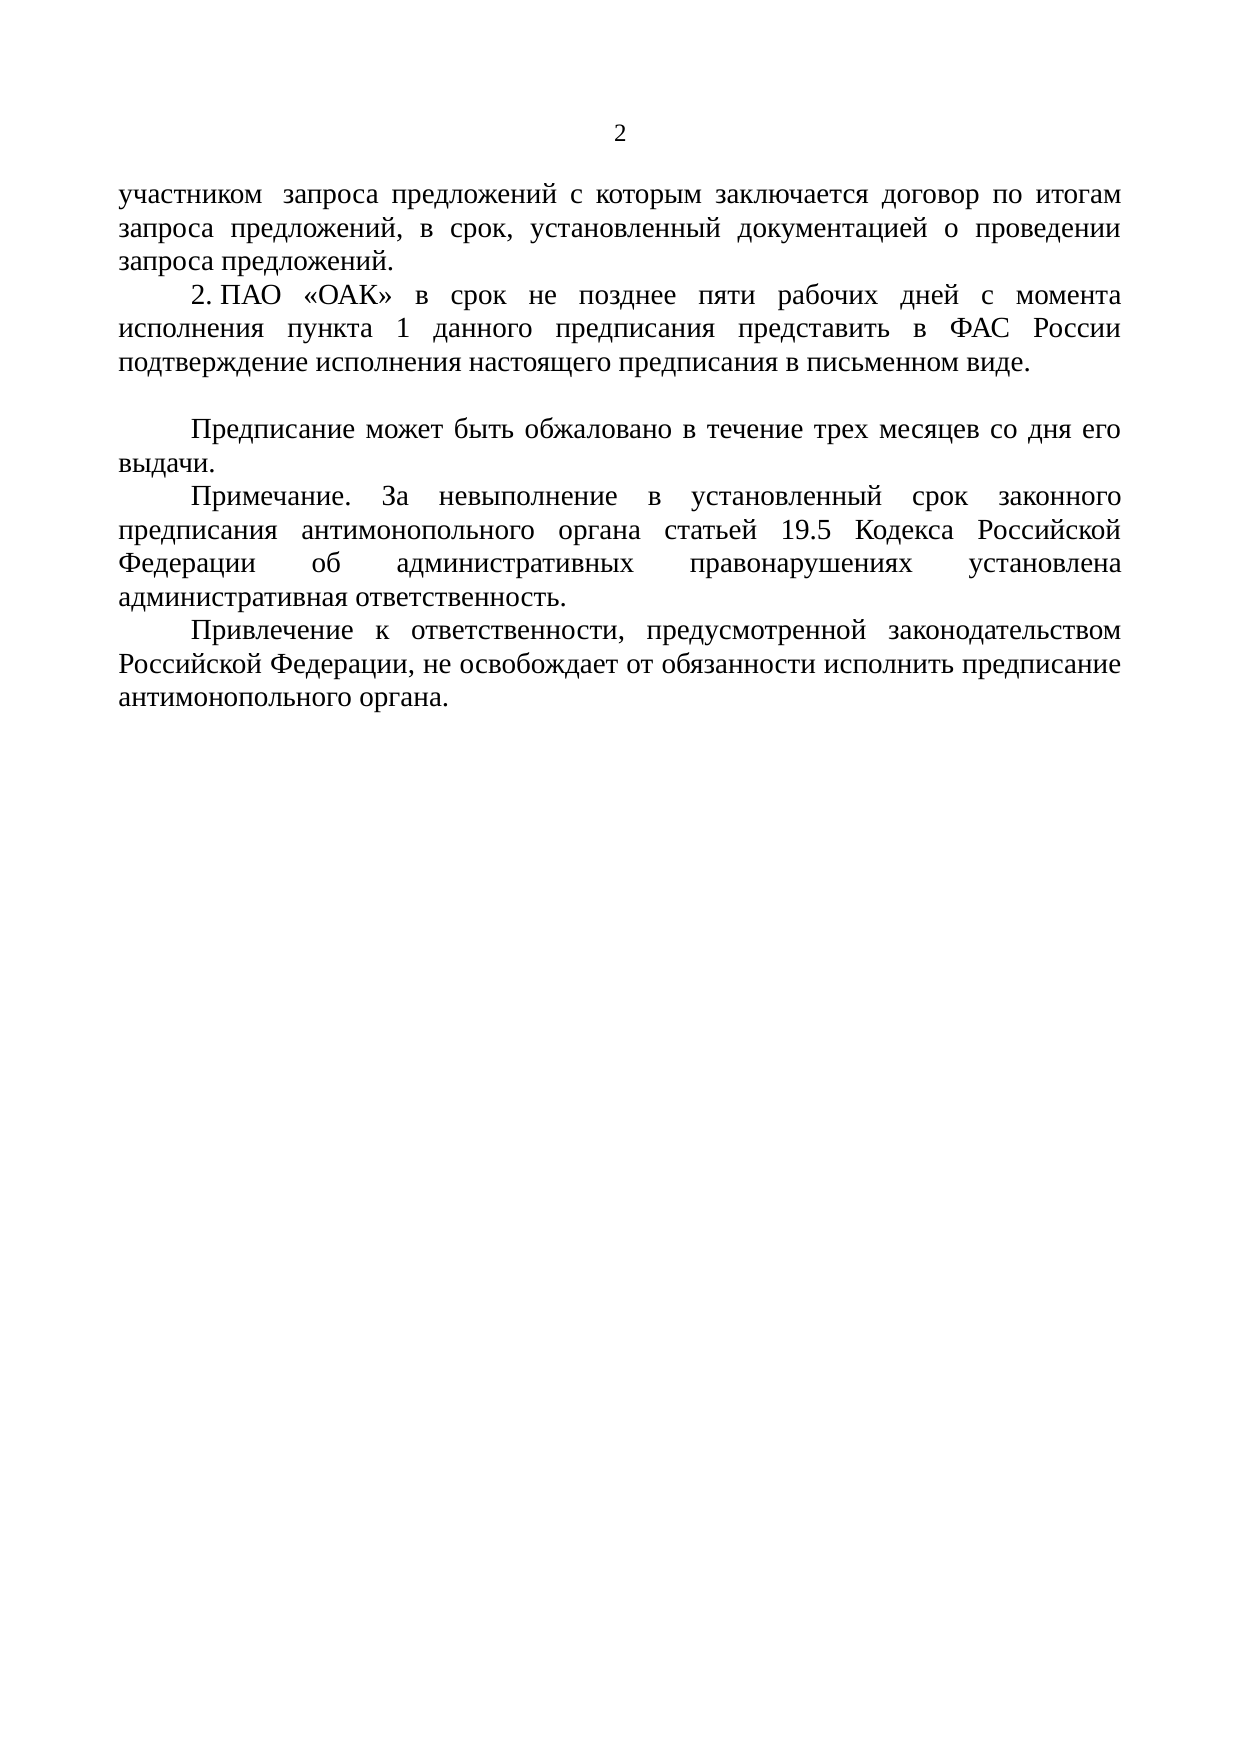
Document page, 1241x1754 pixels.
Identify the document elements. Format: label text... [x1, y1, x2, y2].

text Примечание. За невыполнение в установленный срок законного предписания антимонопольного органа статьей 19.5 Кодекса Российской Федерации об административных правонарушениях установлена административная ответственность. [118, 478, 1122, 612]
text участником запроса предложений с которым заключается договор по итогам запроса предложений, в срок, установленный документацией о проведении запроса предложений. [118, 176, 1122, 277]
text 2. ПАО «ОАК» в срок не позднее пяти рабочих дней с момента исполнения пункта 1 данного предписания представить в ФАС России подтверждение исполнения настоящего предписания в письменном виде. [118, 277, 1122, 378]
text Предписание может быть обжаловано в течение трех месяцев со дня его выдачи. [118, 411, 1122, 478]
text Привлечение к ответственности, предусмотренной законодательством Российской Федерации, не освобождает от обязанности исполнить предписание антимонопольного органа. [118, 612, 1122, 713]
